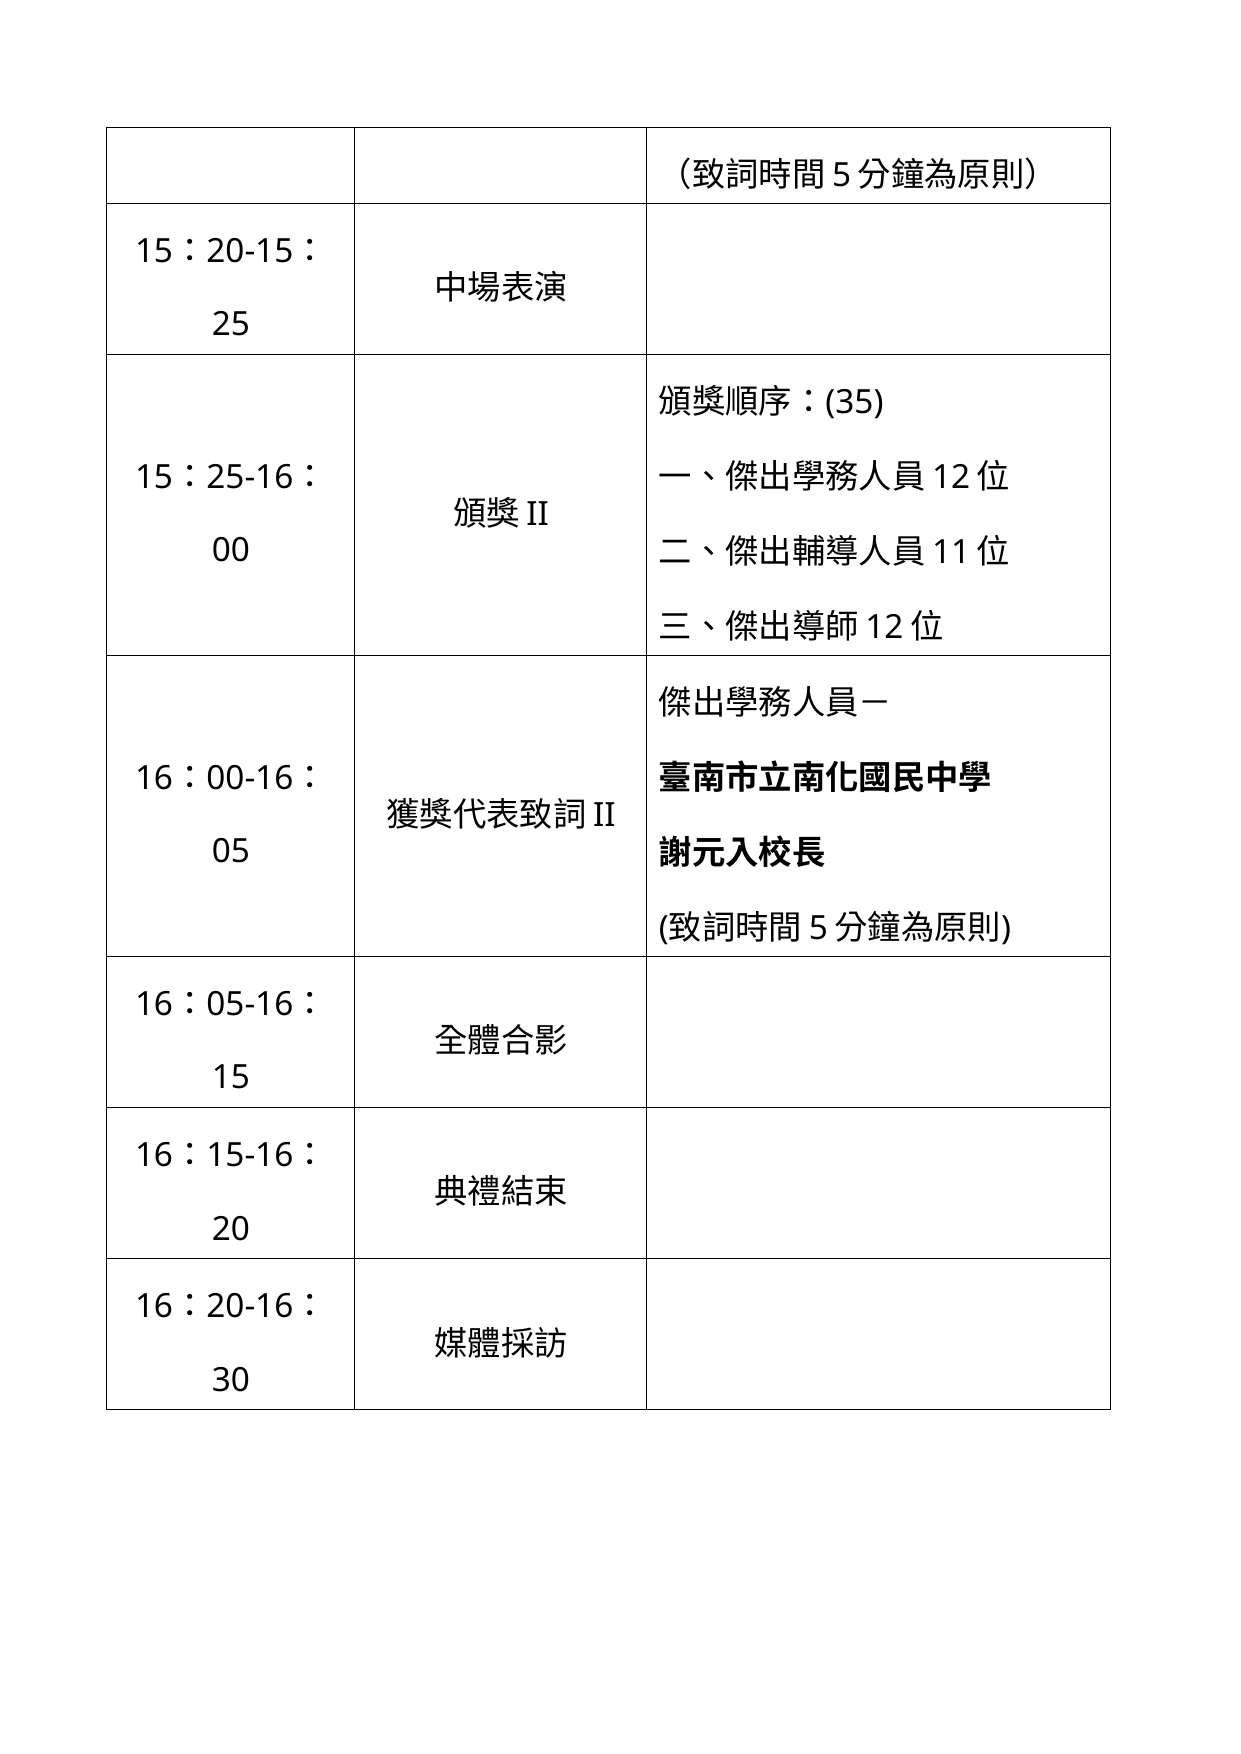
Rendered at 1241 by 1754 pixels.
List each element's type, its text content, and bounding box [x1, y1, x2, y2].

table_cell [647, 204, 1110, 354]
table_cell 16：15-16：20 [107, 1108, 354, 1258]
table_cell 媒體採訪 [355, 1259, 646, 1409]
table_cell 頒獎順序：(35) 一、傑出學務人員12位 二、傑出輔導人員11位 三、傑出導師12位 [647, 355, 1110, 655]
table_cell 16：00-16：05 [107, 656, 354, 956]
table_cell 傑出學務人員－ 臺南市立南化國民中學 謝元入校長 (致詞時間5分鐘為原則) [647, 656, 1110, 956]
table_cell [647, 1259, 1110, 1409]
table_cell 中場表演 [355, 204, 646, 354]
table_cell 全體合影 [355, 957, 646, 1107]
table_cell [107, 128, 354, 203]
table_cell [355, 128, 646, 203]
table_cell 15：20-15：25 [107, 204, 354, 354]
table_cell 16：05-16：15 [107, 957, 354, 1107]
table_cell 典禮結束 [355, 1108, 646, 1258]
table_cell 15：25-16：00 [107, 355, 354, 655]
table_cell （致詞時間5分鐘為原則） [647, 128, 1110, 203]
table_cell [647, 957, 1110, 1107]
table_cell [647, 1108, 1110, 1258]
table_cell 獲獎代表致詞II [355, 656, 646, 956]
table_cell 頒獎II [355, 355, 646, 655]
table_cell 16：20-16：30 [107, 1259, 354, 1409]
